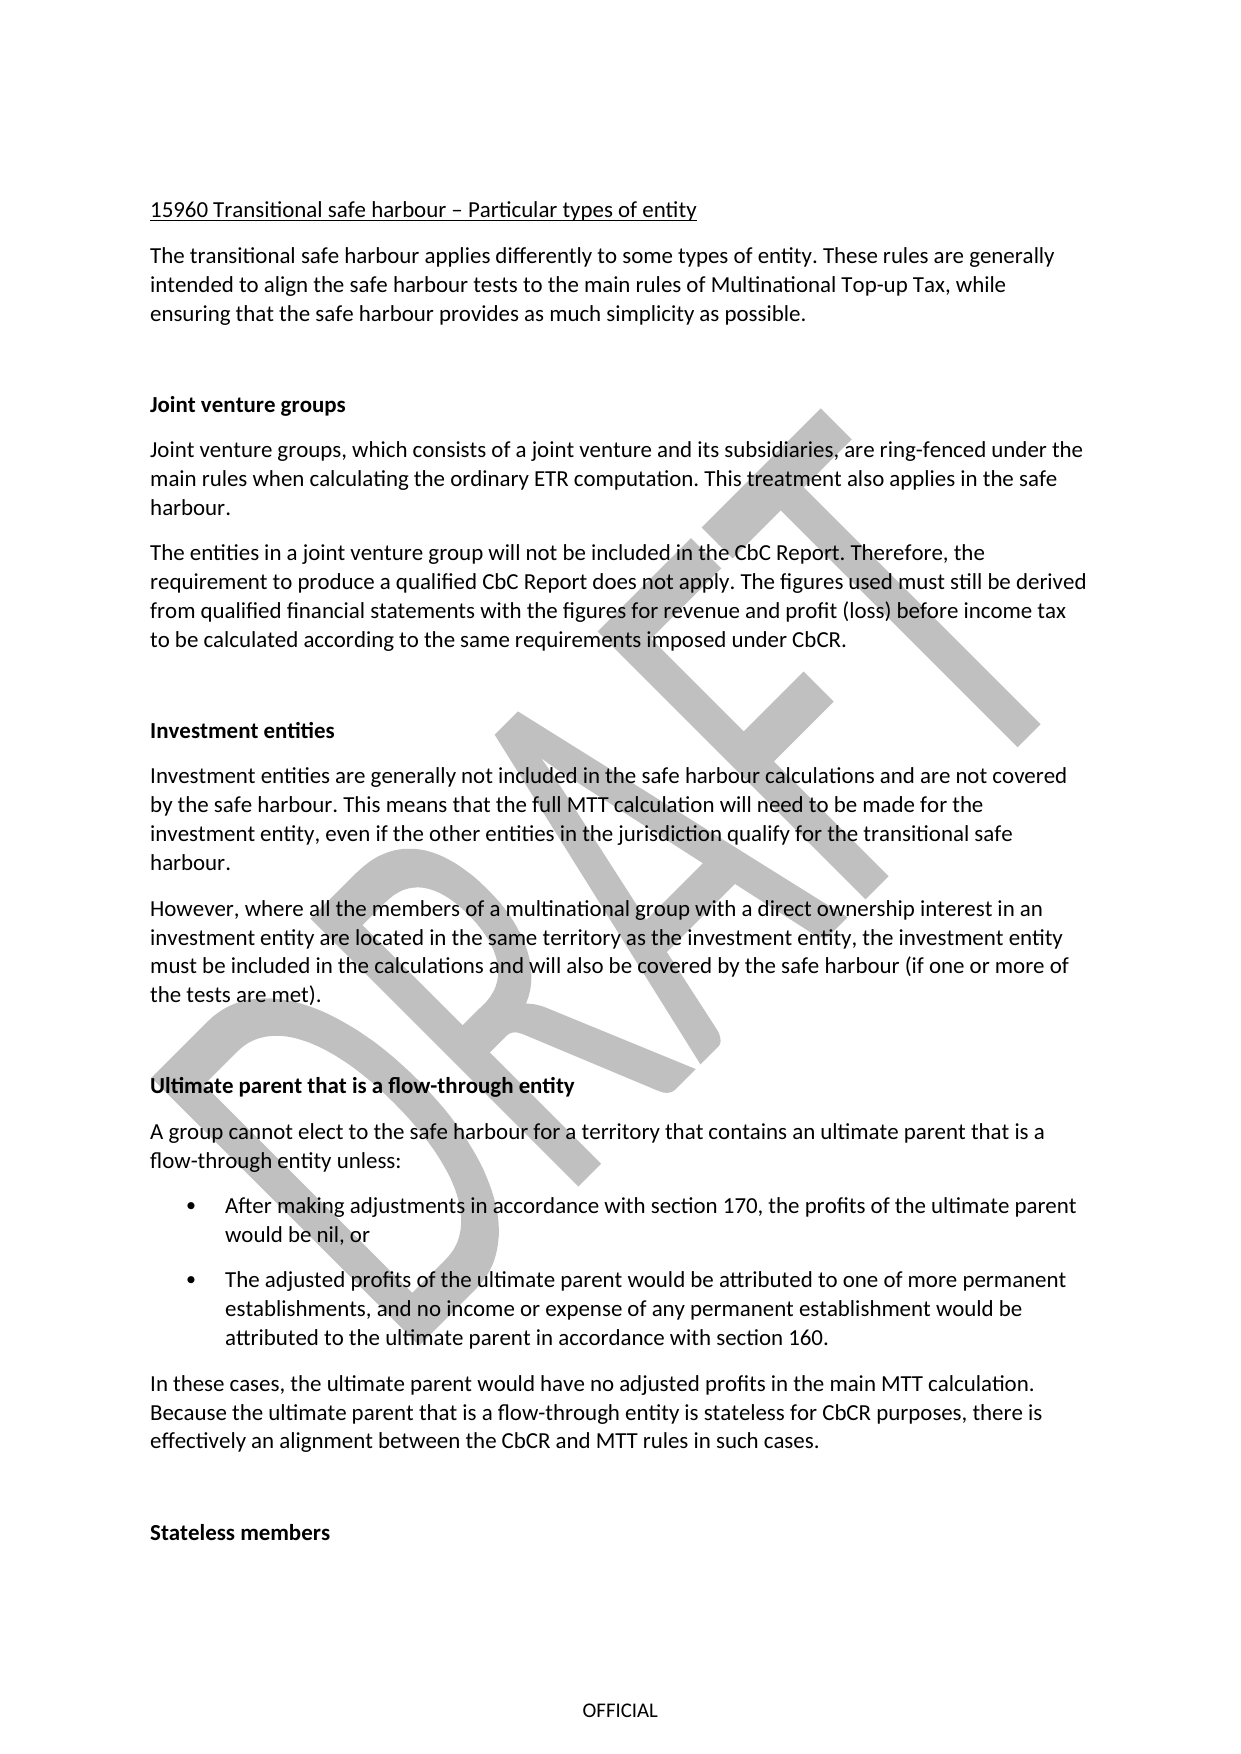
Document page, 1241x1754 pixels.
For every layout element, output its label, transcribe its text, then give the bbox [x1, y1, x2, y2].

text Investment entities are generally not included in the safe harbour calculations and are not covered by the safe harbour. This means that the full MTT calculation will need to be made for the investment entity, even if the other entities in the jurisdiction qualify for the transitional safe harbour. [150, 762, 582, 876]
text 15960 Transitional safe harbour – Particular types of entity [150, 196, 1090, 223]
text [1022, 716, 1090, 744]
text [793, 716, 1013, 744]
text A group cannot elect to the safe harbour for a territory that contains an ultimate parent that is a flow-through entity unless: [452, 1117, 564, 1174]
text The entities in a joint venture group will not be included in the CbC Report. Therefore, the requirement to produce a qualified CbC Report does not apply. The figures used must still be derived from qualified financial statements with the figures for revenue and profit (loss) before income tax to be calculated according to the same requirements imposed under CbCR. [654, 538, 922, 653]
text Joint venture groups [150, 390, 1090, 418]
text Ultimate parent that is a flow-through entity [510, 1071, 1090, 1099]
list The adjusted profits of the ultimate parent would be attributed to one of more permanent establishments, and no income or expense of any permanent establishment would be attributed to the ultimate parent in accordance with section 160. [187, 1266, 1090, 1351]
text Ultimate parent that is a flow-through entity [208, 1071, 388, 1099]
list After making adjustments in accordance with section 170, the profits of the ultimate parent would be nil, or [187, 1191, 320, 1248]
text However, where all the members of a multinational group with a direct ownership interest in an investment entity are located in the same territory as the investment entity, the investment entity must be included in the calculations and will also be covered by the safe harbour (if one or more of the tests are met). [364, 894, 498, 1008]
text [730, 716, 758, 730]
text A group cannot elect to the safe harbour for a territory that contains an ultimate parent that is a flow-through entity unless: [556, 1117, 1090, 1174]
text Stateless members [150, 1518, 1090, 1546]
text However, where all the members of a multinational group with a direct ownership interest in an investment entity are located in the same territory as the investment entity, the investment entity must be included in the calculations and will also be covered by the safe harbour (if one or more of the tests are met). [493, 894, 664, 1008]
text Investment entities are generally not included in the safe harbour calculations and are not covered by the safe harbour. This means that the full MTT calculation will need to be made for the investment entity, even if the other entities in the jurisdiction qualify for the transitional safe harbour. [776, 762, 1090, 876]
text The entities in a joint venture group will not be included in the CbC Report. Therefore, the requirement to produce a qualified CbC Report does not apply. The figures used must still be derived from qualified financial statements with the figures for revenue and profit (loss) before income tax to be calculated according to the same requirements imposed under CbCR. [856, 538, 1090, 653]
text A group cannot elect to the safe harbour for a territory that contains an ultimate parent that is a flow-through entity unless: [150, 1117, 246, 1174]
text In these cases, the ultimate parent would have no adjusted profits in the main MTT calculation. Because the ultimate parent that is a flow-through entity is stateless for CbCR purposes, there is effectively an alignment between the CbCR and MTT rules in such cases. [150, 1369, 1090, 1454]
text Joint venture groups, which consists of a joint venture and its subsidiaries, are ring-fenced under the main rules when calculating the ordinary ETR computation. This treatment also applies in the safe harbour. [805, 435, 1090, 521]
text The transitional safe harbour applies differently to some types of entity. These rules are generally intended to align the safe harbour tests to the main rules of Multinational Top-up Tax, while ensuring that the safe harbour provides as much simplicity as possible. [150, 241, 1090, 327]
text Investment entities are generally not included in the safe harbour calculations and are not covered by the safe harbour. This means that the full MTT calculation will need to be made for the investment entity, even if the other entities in the jurisdiction qualify for the transitional safe harbour. [601, 762, 841, 876]
list After making adjustments in accordance with section 170, the profits of the ultimate parent would be nil, or [312, 1191, 461, 1248]
text Ultimate parent that is a flow-through entity [410, 1071, 489, 1099]
text Joint venture groups, which consists of a joint venture and its subsidiaries, are ring-fenced under the main rules when calculating the ordinary ETR computation. This treatment also applies in the safe harbour. [150, 435, 793, 521]
text [527, 716, 709, 744]
text Investment entities are generally not included in the safe harbour calculations and are not covered by the safe harbour. This means that the full MTT calculation will need to be made for the investment entity, even if the other entities in the jurisdiction qualify for the transitional safe harbour. [557, 775, 702, 876]
text A group cannot elect to the safe harbour for a territory that contains an ultimate parent that is a flow-through entity unless: [238, 1117, 447, 1174]
list After making adjustments in accordance with section 170, the profits of the ultimate parent would be nil, or [493, 1191, 1090, 1248]
text Investment entities [150, 716, 512, 744]
text However, where all the members of a multinational group with a direct ownership interest in an investment entity are located in the same territory as the investment entity, the investment entity must be included in the calculations and will also be covered by the safe harbour (if one or more of the tests are met). [150, 894, 398, 1008]
text The entities in a joint venture group will not be included in the CbC Report. Therefore, the requirement to produce a qualified CbC Report does not apply. The figures used must still be derived from qualified financial statements with the figures for revenue and profit (loss) before income tax to be calculated according to the same requirements imposed under CbCR. [150, 538, 690, 653]
text However, where all the members of a multinational group with a direct ownership interest in an investment entity are located in the same territory as the investment entity, the investment entity must be included in the calculations and will also be covered by the safe harbour (if one or more of the tests are met). [668, 894, 1090, 1008]
